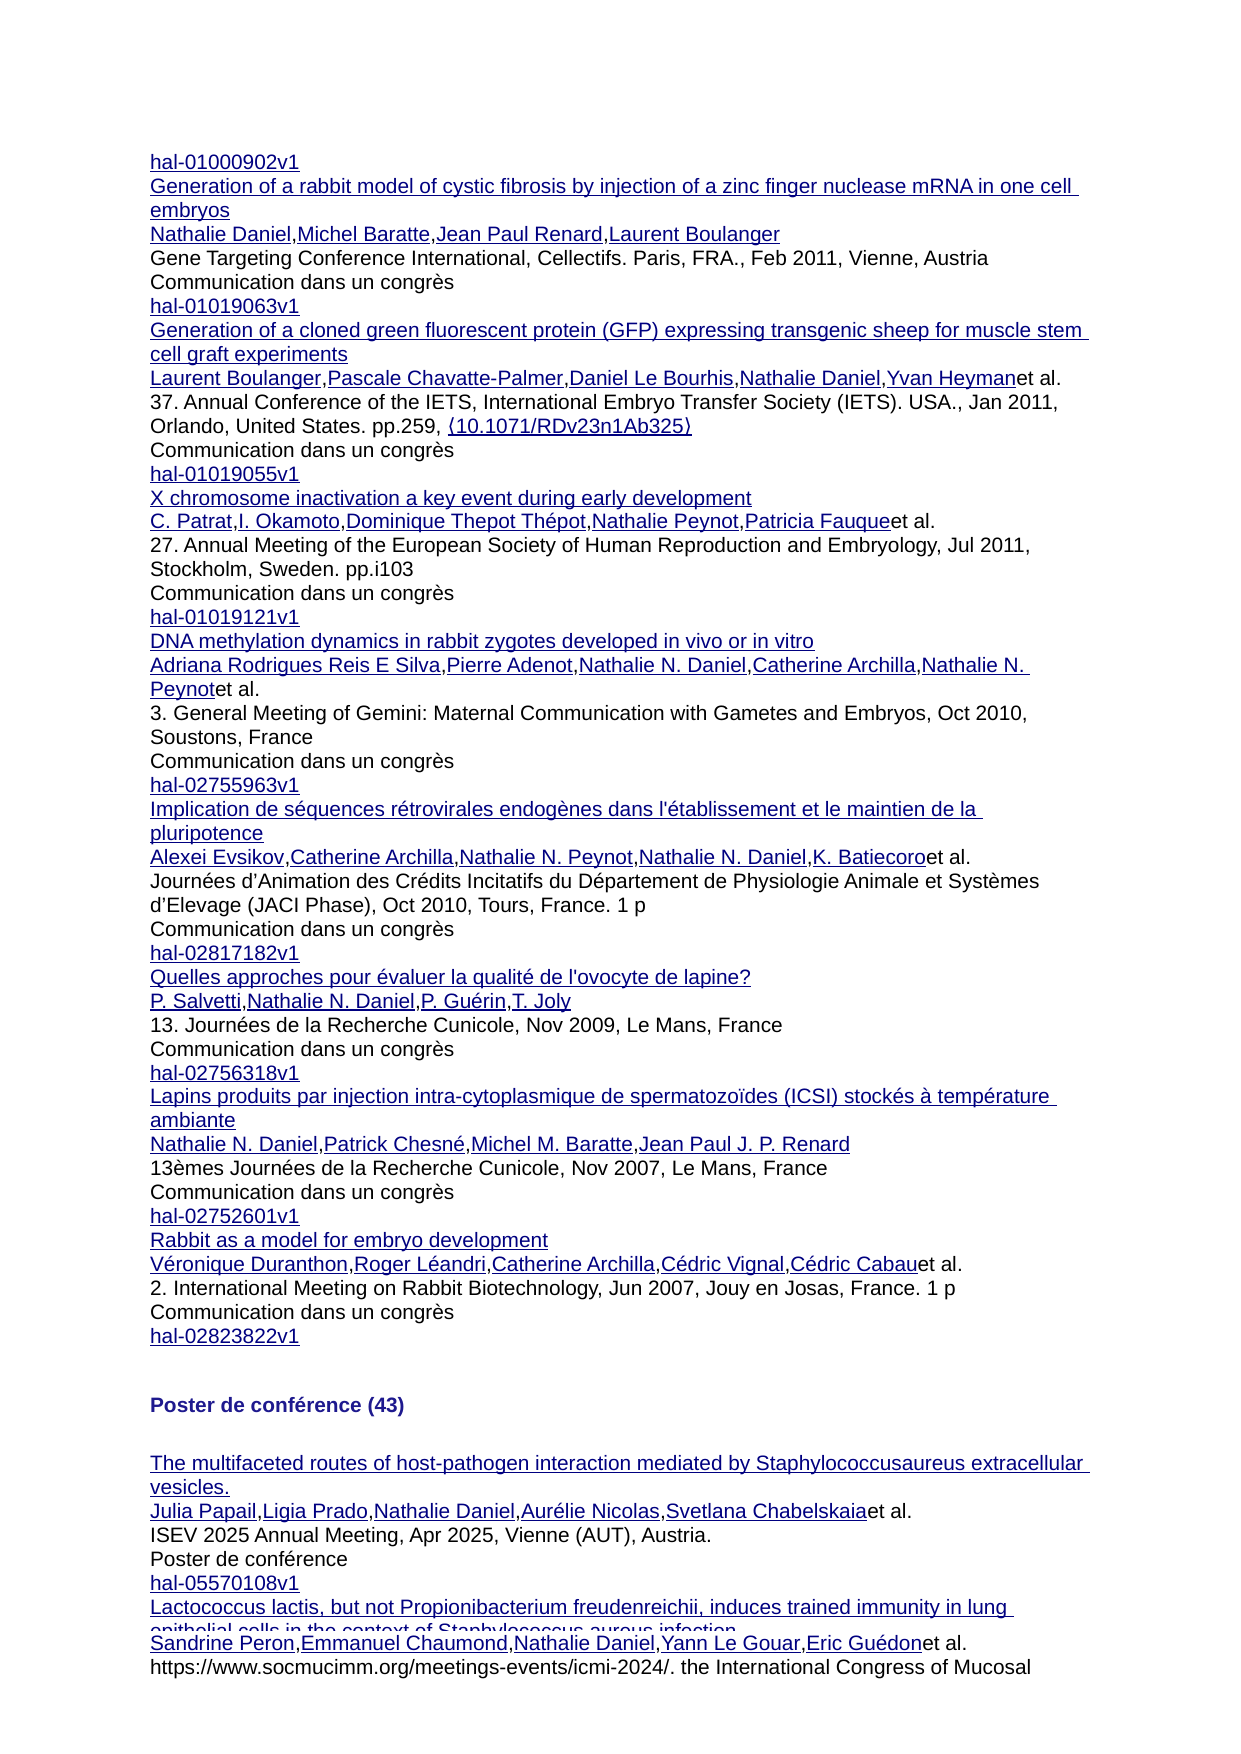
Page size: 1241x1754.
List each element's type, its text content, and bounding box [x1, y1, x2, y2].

table_cell Lapins produits par injection intra-cytoplasmique de spermatozoïdes (ICSI) stockés à température ambiante Nathalie N. Daniel,Patrick Chesné,Michel M. Baratte,Jean Paul J. P. Renard 13èmes Journées de la Recherche Cunicole, Nov 2007, Le Mans, France Communication dans un congrès hal-02752601v1 [150, 1084, 1090, 1228]
table_cell Quelles approches pour évaluer la qualité de l'ovocyte de lapine? P. Salvetti,Nathalie N. Daniel,P. Guérin,T. Joly 13. Journées de la Recherche Cunicole, Nov 2009, Le Mans, France Communication dans un congrès hal-02756318v1 [150, 965, 1090, 1084]
table_cell Implication de séquences rétrovirales endogènes dans l'établissement et le maintien de la pluripotence Alexei Evsikov,Catherine Archilla,Nathalie N. Peynot,Nathalie N. Daniel,K. Batiecoroet al. Journées d’Animation des Crédits Incitatifs du Département de Physiologie Animale et Systèmes d’Elevage (JACI Phase), Oct 2010, Tours, France. 1 p Communication dans un congrès hal-02817182v1 [150, 797, 1090, 964]
subtitle Poster de conférence (43) [150, 1393, 1090, 1417]
table_cell Generation of a cloned green fluorescent protein (GFP) expressing transgenic sheep for muscle stem cell graft experiments Laurent Boulanger,Pascale Chavatte-Palmer,Daniel Le Bourhis,Nathalie Daniel,Yvan Heymanet al. 37. Annual Conference of the IETS, International Embryo Transfer Society (IETS). USA., Jan 2011, Orlando, United States. pp.259, ⟨10.1071/RDv23n1Ab325⟩ Communication dans un congrès hal-01019055v1 [150, 318, 1090, 485]
table_cell Lactococcus lactis, but not Propionibacterium freudenreichii, induces trained immunity in lung epithelial cells in the context of Staphylococcus aureus infection Sandrine Peron,Emmanuel Chaumond,Nathalie Daniel,Yann Le Gouar,Eric Guédonet al. https://www.socmucimm.org/meetings-events/icmi-2024/. the International Congress of Mucosal [150, 1595, 1090, 1679]
table_cell Rabbit as a model for embryo development Véronique Duranthon,Roger Léandri,Catherine Archilla,Cédric Vignal,Cédric Cabauet al. 2. International Meeting on Rabbit Biotechnology, Jun 2007, Jouy en Josas, France. 1 p Communication dans un congrès hal-02823822v1 [150, 1228, 1090, 1348]
table_header vesicles. Julia Papail,Ligia Prado,Nathalie Daniel,Aurélie Nicolas,Svetlana Chabelskaiaet al. ISEV 2025 Annual Meeting, Apr 2025, Vienne (AUT), Austria. Poster de conférence hal-05570108v1 [150, 1473, 1090, 1595]
table_cell hal-01000902v1 [150, 150, 1090, 174]
table_cell X chromosome inactivation a key event during early development C. Patrat,I. Okamoto,Dominique Thepot Thépot,Nathalie Peynot,Patricia Fauqueet al. 27. Annual Meeting of the European Society of Human Reproduction and Embryology, Jul 2011, Stockholm, Sweden. pp.i103 Communication dans un congrès hal-01019121v1 [150, 485, 1090, 629]
table_cell Generation of a rabbit model of cystic fibrosis by injection of a zinc finger nuclease mRNA in one cell embryos Nathalie Daniel,Michel Baratte,Jean Paul Renard,Laurent Boulanger Gene Targeting Conference International, Cellectifs. Paris, FRA., Feb 2011, Vienne, Austria Communication dans un congrès hal-01019063v1 [150, 174, 1090, 318]
table_header The multifaceted routes of host-pathogen interaction mediated by Staphylococcusaureus extracellular [150, 1451, 1090, 1472]
table_cell DNA methylation dynamics in rabbit zygotes developed in vivo or in vitro Adriana Rodrigues Reis E Silva,Pierre Adenot,Nathalie N. Daniel,Catherine Archilla,Nathalie N. Peynotet al. 3. General Meeting of Gemini: Maternal Communication with Gametes and Embryos, Oct 2010, Soustons, France Communication dans un congrès hal-02755963v1 [150, 629, 1090, 797]
